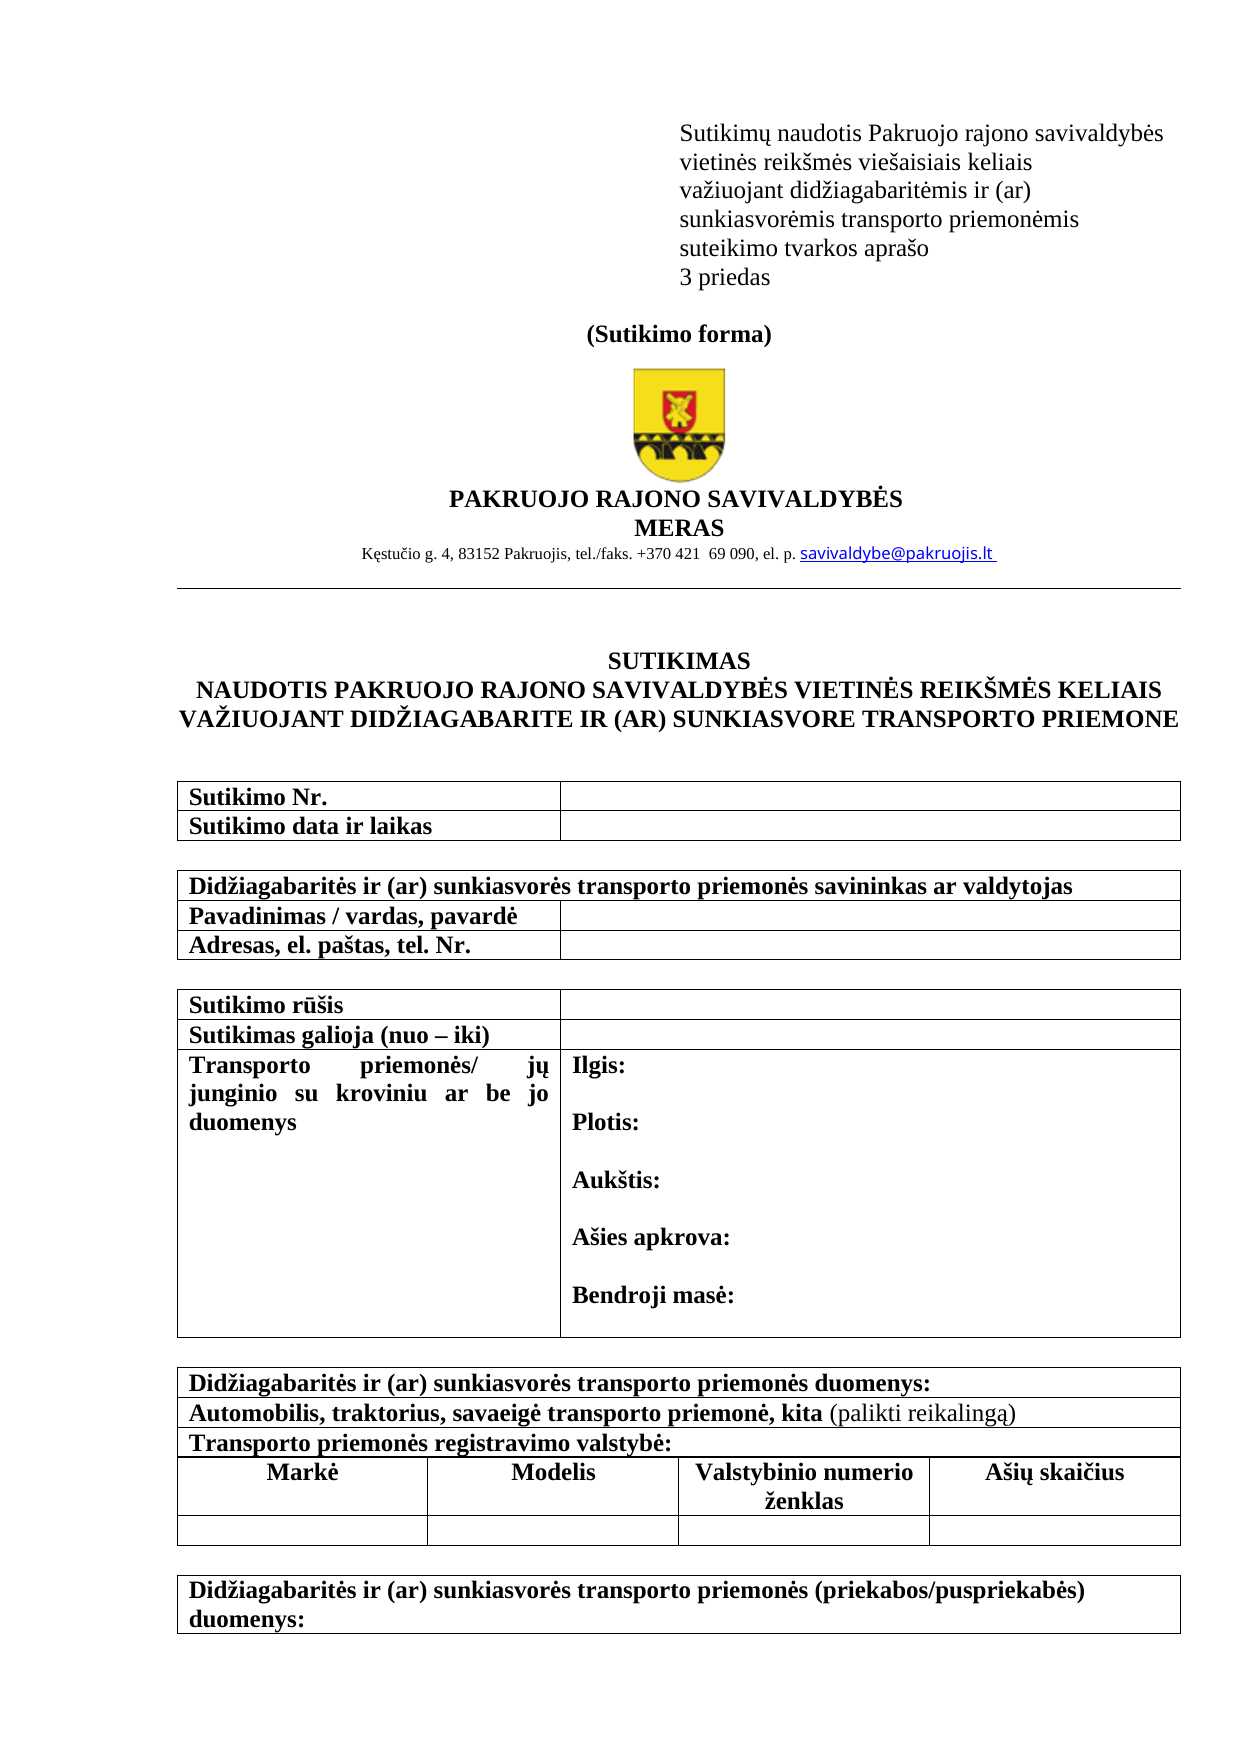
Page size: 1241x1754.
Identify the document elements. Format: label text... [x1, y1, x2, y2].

table_cell Valstybinio numerio ženklas [679, 1458, 929, 1515]
table_cell [561, 811, 1180, 840]
text Sutikimų naudotis Pakruojo rajono savivaldybės [679, 118, 1181, 147]
table_cell Transporto priemonės registravimo valstybė: [178, 1428, 1180, 1456]
table_cell Sutikimas galioja (nuo – iki) [178, 1020, 560, 1049]
table_cell [178, 1516, 427, 1545]
table_cell Adresas, el. paštas, tel. Nr. [178, 931, 560, 959]
text MERAS [177, 513, 1181, 542]
table_cell Transporto priemonės/ jų junginio su kroviniu ar be jo duomenys [178, 1050, 560, 1337]
text 3 priedas [679, 262, 1181, 291]
text vietinės reikšmės viešaisiais keliais [679, 147, 1181, 176]
text SUTIKIMAS [177, 646, 1181, 675]
text (Sutikimo forma) [177, 319, 1181, 348]
table_cell Sutikimo data ir laikas [178, 811, 560, 840]
table_cell Ilgis: Plotis: Aukštis: Ašies apkrova: Bendroji masė: [561, 1050, 1180, 1337]
table_header Kęstučio g. 4, 83152 Pakruojis, tel./faks. +370 421 69 090, el. p. savivaldybe@pakruojis.lt [177, 542, 1181, 588]
table_header Didžiagabaritės ir (ar) sunkiasvorės transporto priemonės (priekabos/puspriekabės) duomenys: [178, 1576, 1180, 1633]
table_header Didžiagabaritės ir (ar) sunkiasvorės transporto priemonės duomenys: [178, 1368, 1180, 1397]
text suteikimo tvarkos aprašo [679, 233, 1181, 262]
table_header [561, 990, 1180, 1019]
table_cell Markė [178, 1458, 427, 1515]
table_header Didžiagabaritės ir (ar) sunkiasvorės transporto priemonės savininkas ar valdytojas [178, 871, 1180, 900]
table_cell [561, 1020, 1180, 1049]
table_header Sutikimo rūšis [178, 990, 560, 1019]
table_header Sutikimo Nr. [178, 782, 560, 810]
text NAUDOTIS PAKRUOJO RAJONO SAVIVALDYBĖS VIETINĖS REIKŠMĖS KELIAIS VAŽIUOJANT DIDŽIAGABARITE IR (AR) SUNKIASVORE TRANSPORTO PRIEMONE [177, 675, 1181, 733]
table_cell Modelis [428, 1458, 678, 1515]
text važiuojant didžiagabaritėmis ir (ar) [679, 176, 1181, 204]
text sunkiasvorėmis transporto priemonėmis [679, 204, 1181, 233]
text PAKRUOJO RAJONO SAVIVALDYBĖS [177, 484, 1181, 513]
table_header [561, 782, 1180, 810]
table_cell Ašių skaičius [930, 1458, 1180, 1515]
table_cell [930, 1516, 1180, 1545]
table_cell Pavadinimas / vardas, pavardė [178, 901, 560, 929]
table_cell [428, 1516, 678, 1545]
table_cell [561, 931, 1180, 959]
table_cell Automobilis, traktorius, savaeigė transporto priemonė, kita (palikti reikalingą) [178, 1398, 1180, 1427]
table_cell [561, 901, 1180, 929]
table_cell [679, 1516, 929, 1545]
